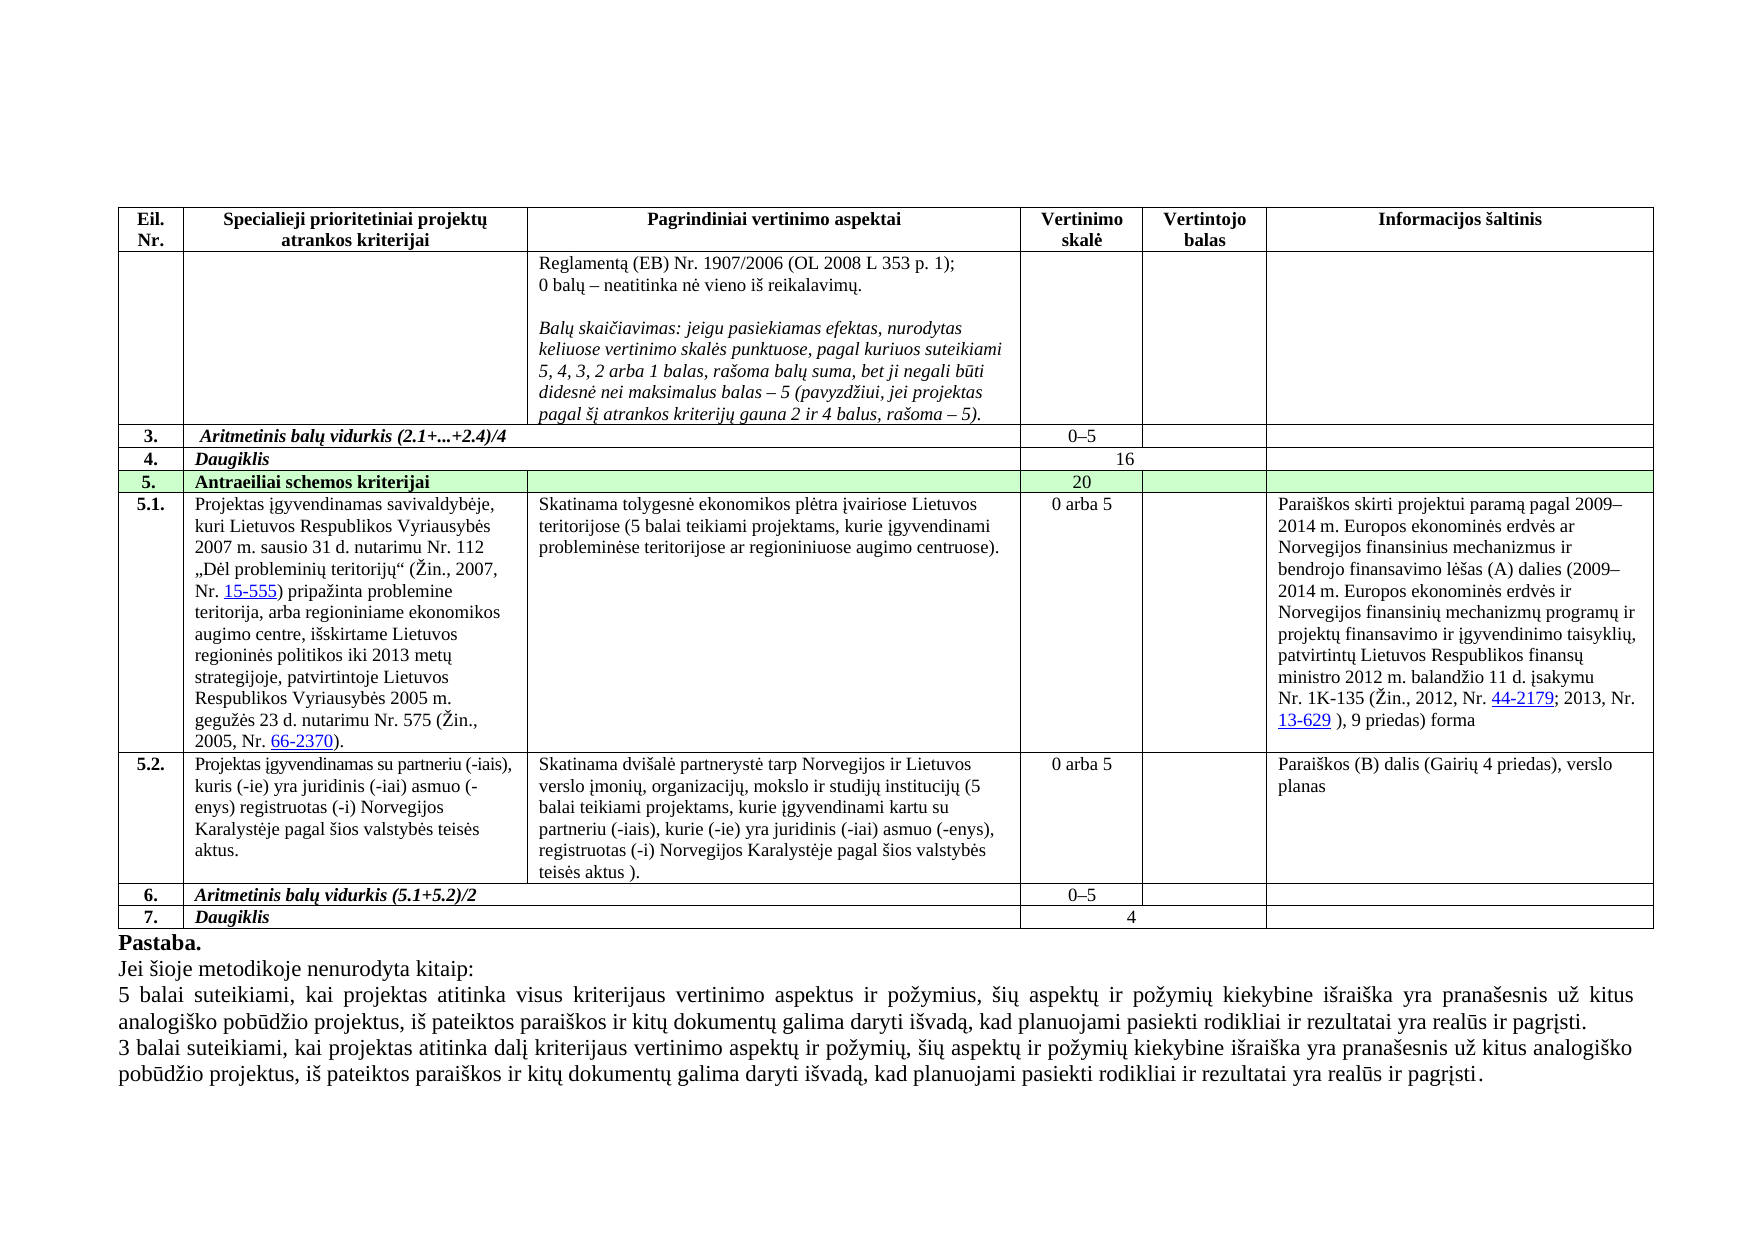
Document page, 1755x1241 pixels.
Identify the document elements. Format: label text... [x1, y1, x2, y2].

table_cell 6. [119, 884, 183, 905]
table_cell [1267, 471, 1653, 492]
table_cell 3. [119, 425, 183, 447]
table_cell Projektas įgyvendinamas savivaldybėje, kuri Lietuvos Respublikos Vyriausybės 2007 m. sausio 31 d. nutarimu Nr. 112 „Dėl probleminių teritorijų“ (Žin., 2007, Nr. 15-555) pripažinta problemine teritorija, arba regioniniame ekonomikos augimo centre, išskirtame Lietuvos regioninės politikos iki 2013 metų strategijoje, patvirtintoje Lietuvos Respublikos Vyriausybės 2005 m. gegužės 23 d. nutarimu Nr. 575 (Žin., 2005, Nr. 66-2370). [184, 493, 527, 752]
table_cell Paraiškos (B) dalis (Gairių 4 priedas), verslo planas [1267, 753, 1653, 882]
table_cell Skatinama tolygesnė ekonomikos plėtra įvairiose Lietuvos teritorijose (5 balai teikiami projektams, kurie įgyvendinami probleminėse teritorijose ar regioniniuose augimo centruose). [528, 493, 1020, 752]
table_header Vertintojo balas [1143, 208, 1266, 251]
table_cell [1143, 471, 1266, 492]
table_cell [1267, 252, 1653, 424]
table_cell [1229, 448, 1266, 469]
table_header Specialieji prioritetiniai projektų atrankos kriterijai [184, 208, 527, 251]
table_cell 7. [119, 906, 183, 928]
table_cell [1267, 884, 1653, 905]
table_cell Projektas įgyvendinamas su partneriu (-iais), kuris (-ie) yra juridinis (-iai) asmuo (-enys) registruotas (-i) Norvegijos Karalystėje pagal šios valstybės teisės aktus. [184, 753, 527, 882]
table_cell [954, 884, 1020, 905]
table_cell Skatinama dvišalė partnerystė tarp Norvegijos ir Lietuvos verslo įmonių, organizacijų, mokslo ir studijų institucijų (5 balai teikiami projektams, kurie įgyvendinami kartu su partneriu (-iais), kurie (-ie) yra juridinis (-iai) asmuo (-enys), registruotas (-i) Norvegijos Karalystėje pagal šios valstybės teisės aktus ). [528, 753, 1020, 882]
table_cell 4 [1021, 906, 1242, 928]
table_cell [1267, 425, 1653, 447]
table_cell [1021, 252, 1142, 424]
table_cell Daugiklis [184, 448, 966, 469]
table_cell [528, 471, 1020, 492]
text 5 balai suteikiami, kai projektas atitinka visus kriterijaus vertinimo aspektus ir požymius, šių aspektų ir požymių kiekybine išraiška yra pranašesnis už kitus analogiško pobūdžio projektus, iš pateiktos paraiškos ir kitų dokumentų galima daryti išvadą, kad planuojami pasiekti rodikliai ir rezultatai yra realūs ir pagrįsti. [118, 981, 1636, 1034]
table_cell Antraeiliai schemos kriterijai [184, 471, 527, 492]
table_cell 4. [119, 448, 183, 469]
table_cell Reglamentą (EB) Nr. 1907/2006 (OL 2008 L 353 p. 1); 0 balų – neatitinka nė vieno iš reikalavimų. Balų skaičiavimas: jeigu pasiekiamas efektas, nurodytas keliuose vertinimo skalės punktuose, pagal kuriuos suteikiami 5, 4, 3, 2 arba 1 balas, rašoma balų suma, bet ji negali būti didesnė nei maksimalus balas – 5 (pavyzdžiui, jei projektas pagal šį atrankos kriterijų gauna 2 ir 4 balus, rašoma – 5). [528, 252, 1020, 424]
table_cell [1267, 448, 1653, 469]
table_header Pagrindiniai vertinimo aspektai [528, 208, 1020, 251]
table_cell 5.2. [119, 753, 183, 882]
table_cell [966, 425, 1020, 447]
table_cell Aritmetinis balų vidurkis (5.1+5.2)/2 [184, 884, 953, 905]
table_cell [1267, 906, 1653, 928]
table_cell [1143, 753, 1266, 882]
table_header Eil. Nr. [119, 208, 183, 251]
table_cell [119, 252, 183, 424]
table_cell 0–5 [1021, 425, 1142, 447]
table_cell 0 arba 5 [1021, 753, 1142, 882]
table_cell [1143, 252, 1266, 424]
table_header Informacijos šaltinis [1267, 208, 1653, 251]
table_cell [966, 448, 1020, 469]
table_cell Daugiklis [184, 906, 953, 928]
text Pastaba. [118, 929, 1636, 955]
table_cell [1143, 884, 1266, 905]
table_header Vertinimo skalė [1021, 208, 1142, 251]
table_cell [184, 252, 527, 424]
table_cell [954, 906, 1020, 928]
table_cell 0 arba 5 [1021, 493, 1142, 752]
text Jei šioje metodikoje nenurodyta kitaip: [118, 955, 1636, 981]
table_cell Paraiškos skirti projektui paramą pagal 2009–2014 m. Europos ekonominės erdvės ar Norvegijos finansinius mechanizmus ir bendrojo finansavimo lėšas (A) dalies (2009–2014 m. Europos ekonominės erdvės ir Norvegijos finansinių mechanizmų programų ir projektų finansavimo ir įgyvendinimo taisyklių, patvirtintų Lietuvos Respublikos finansų ministro 2012 m. balandžio 11 d. įsakymu Nr. 1K-135 (Žin., 2012, Nr. 44-2179; 2013, Nr. 13-629 ), 9 priedas) forma [1267, 493, 1653, 752]
table_cell Aritmetinis balų vidurkis (2.1+...+2.4)/4 [184, 425, 966, 447]
table_cell 5. [119, 471, 183, 492]
table_cell 20 [1021, 471, 1142, 492]
table_cell 5.1. [119, 493, 183, 752]
table_cell [1242, 906, 1266, 928]
table_cell [1143, 425, 1266, 447]
table_cell [1143, 493, 1266, 752]
text 3 balai suteikiami, kai projektas atitinka dalį kriterijaus vertinimo aspektų ir požymių, šių aspektų ir požymių kiekybine išraiška yra pranašesnis už kitus analogiško pobūdžio projektus, iš pateiktos paraiškos ir kitų dokumentų galima daryti išvadą, kad planuojami pasiekti rodikliai ir rezultatai yra realūs ir pagrįsti. [118, 1034, 1636, 1087]
table_cell 16 [1021, 448, 1228, 469]
table_cell 0–5 [1021, 884, 1142, 905]
